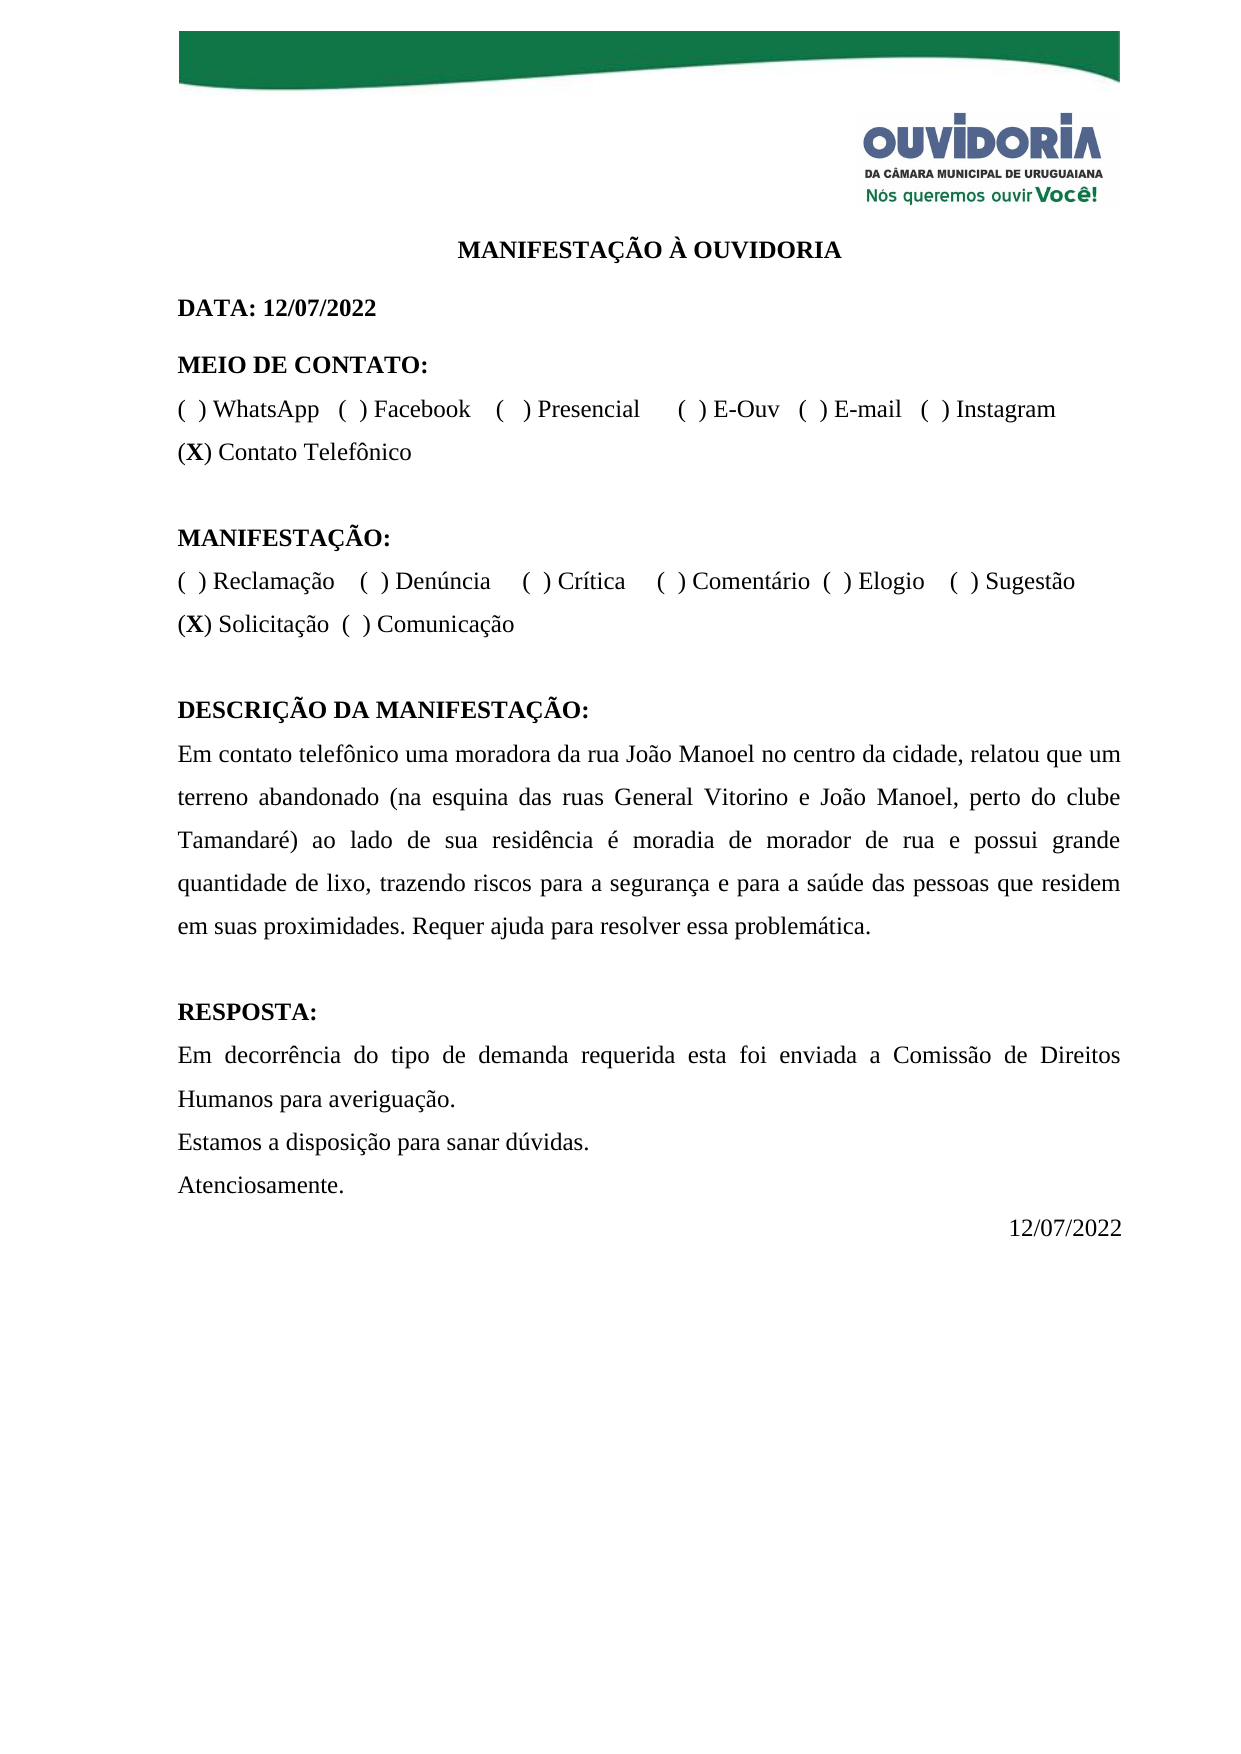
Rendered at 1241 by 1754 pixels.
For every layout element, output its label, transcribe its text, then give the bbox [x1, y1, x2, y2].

text DATA: 12/07/2022 [177, 293, 1122, 322]
text Em contato telefônico uma moradora da rua João Manoel no centro da cidade, relatou que um terreno abandonado (na esquina das ruas General Vitorino e João Manoel, perto do clube Tamandaré) ao lado de sua residência é moradia de morador de rua e possui grande quantidade de lixo, trazendo riscos para a segurança e para a saúde das pessoas que residem em suas proximidades. Requer ajuda para resolver essa problemática. [177, 739, 1122, 940]
text RESPOSTA: [177, 997, 1122, 1026]
text Atenciosamente. [177, 1170, 1122, 1199]
text MANIFESTAÇÃO: [177, 523, 1122, 552]
picture [856, 111, 1117, 206]
text (X) Solicitação ( ) Comunicação [177, 609, 1122, 638]
text DESCRIÇÃO DA MANIFESTAÇÃO: [177, 696, 1122, 724]
text Em decorrência do tipo de demanda requerida esta foi enviada a Comissão de Direitos Humanos para averiguação. [177, 1041, 1122, 1112]
text MEIO DE CONTATO: [177, 351, 1122, 379]
text (X) Contato Telefônico [177, 437, 1122, 466]
text ( ) WhatsApp ( ) Facebook ( ) Presencial ( ) E-Ouv ( ) E-mail ( ) Instagram [177, 394, 1122, 422]
text ( ) Reclamação ( ) Denúncia ( ) Crítica ( ) Comentário ( ) Elogio ( ) Sugestão [177, 566, 1122, 595]
picture [180, 31, 1120, 97]
text Estamos a disposição para sanar dúvidas. [177, 1127, 1122, 1156]
text MANIFESTAÇÃO À OUVIDORIA [177, 236, 1122, 264]
text 12/07/2022 [968, 1213, 1122, 1242]
